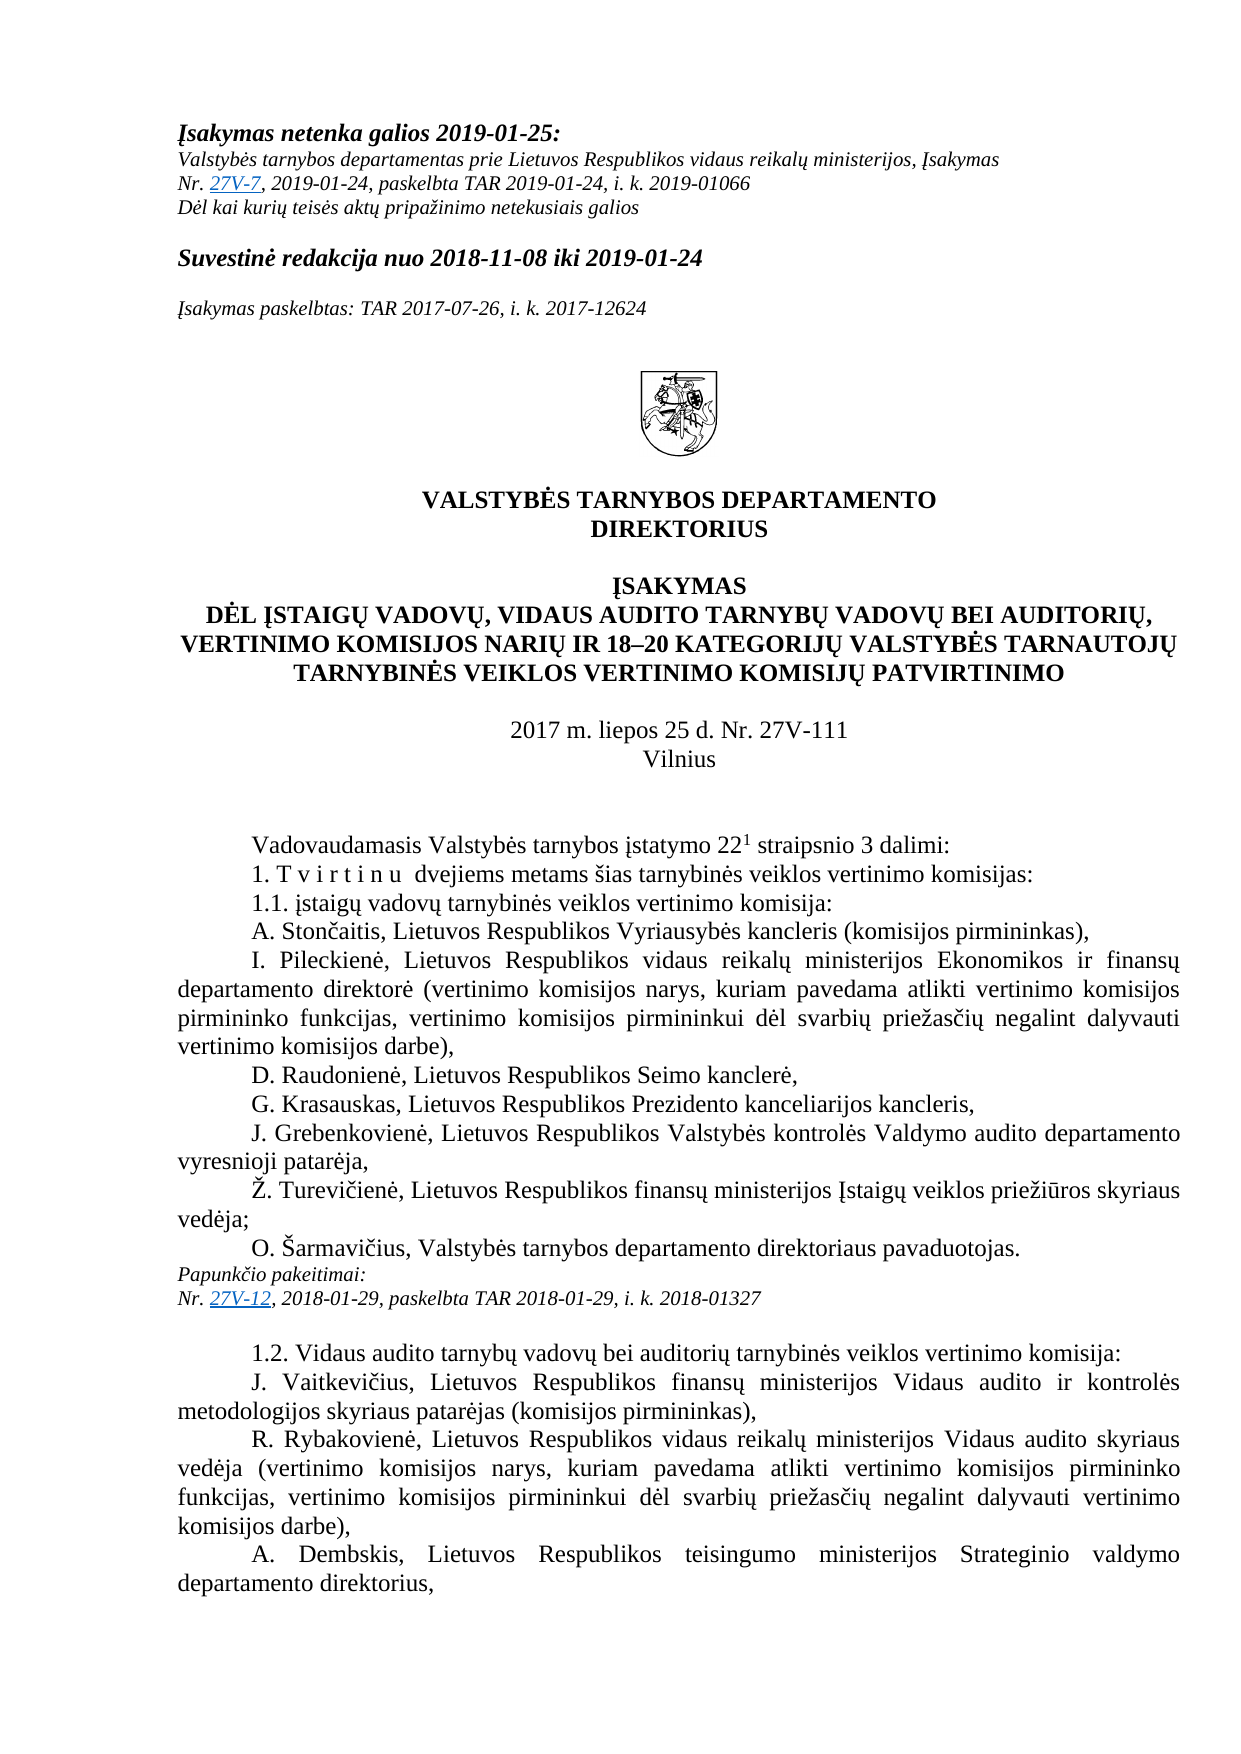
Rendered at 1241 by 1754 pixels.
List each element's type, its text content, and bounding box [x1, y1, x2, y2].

text Papunkčio pakeitimai: [177, 1261, 1181, 1286]
text R. Rybakovienė, Lietuvos Respublikos vidaus reikalų ministerijos Vidaus audito skyriaus vedėja (vertinimo komisijos narys, kuriam pavedama atlikti vertinimo komisijos pirmininko funkcijas, vertinimo komisijos pirmininkui dėl svarbių priežasčių negalint dalyvauti vertinimo komisijos darbe), [177, 1424, 1181, 1539]
text 1. Tvirtinu dvejiems metams šias tarnybinės veiklos vertinimo komisijas: [177, 859, 1181, 888]
text D. Raudonienė, Lietuvos Respublikos Seimo kanclerė, [177, 1060, 1181, 1089]
text A. Stončaitis, Lietuvos Respublikos Vyriausybės kancleris (komisijos pirmininkas), [177, 916, 1181, 945]
text Suvestinė redakcija nuo 2018-11-08 iki 2019-01-24 [177, 243, 1181, 272]
text I. Pileckienė, Lietuvos Respublikos vidaus reikalų ministerijos Ekonomikos ir finansų departamento direktorė (vertinimo komisijos narys, kuriam pavedama atlikti vertinimo komisijos pirmininko funkcijas, vertinimo komisijos pirmininkui dėl svarbių priežasčių negalint dalyvauti vertinimo komisijos darbe), [177, 945, 1181, 1060]
text Dėl kai kurių teisės aktų pripažinimo netekusiais galios [177, 195, 1181, 219]
text Nr. 27V-7, 2019-01-24, paskelbta TAR 2019-01-24, i. k. 2019-01066 [177, 171, 1181, 195]
text Ž. Turevičienė, Lietuvos Respublikos finansų ministerijos Įstaigų veiklos priežiūros skyriaus vedėja; [177, 1175, 1181, 1233]
text DĖL ĮSTAIGŲ VADOVŲ, VIDAUS AUDITO TARNYBŲ VADOVŲ BEI AUDITORIŲ, VERTINIMO KOMISIJOS NARIŲ IR 18–20 KATEGORIJŲ VALSTYBĖS TARNAUTOJŲ TARNYBINĖS VEIKLOS VERTINIMO KOMISIJŲ PATVIRTINIMO [177, 600, 1181, 686]
text Vilnius [177, 744, 1181, 773]
text Valstybės tarnybos departamentas prie Lietuvos Respublikos vidaus reikalų ministerijos, Įsakymas [177, 147, 1181, 171]
text Įsakymas paskelbtas: TAR 2017-07-26, i. k. 2017-12624 [177, 296, 1181, 320]
text 2017 m. liepos 25 d. Nr. 27V-111 [177, 715, 1181, 744]
text O. Šarmavičius, Valstybės tarnybos departamento direktoriaus pavaduotojas. [177, 1233, 1181, 1261]
text ĮSAKYMAS [177, 571, 1181, 600]
text A. Dembskis, Lietuvos Respublikos teisingumo ministerijos Strateginio valdymo departamento direktorius, [177, 1539, 1181, 1597]
text J. Grebenkovienė, Lietuvos Respublikos Valstybės kontrolės Valdymo audito departamento vyresnioji patarėja, [177, 1118, 1181, 1175]
text J. Vaitkevičius, Lietuvos Respublikos finansų ministerijos Vidaus audito ir kontrolės metodologijos skyriaus patarėjas (komisijos pirmininkas), [177, 1367, 1181, 1424]
text Vadovaudamasis Valstybės tarnybos įstatymo 221 straipsnio 3 dalimi: [177, 830, 1181, 859]
text DIREKTORIUS [177, 514, 1181, 543]
text Nr. 27V-12, 2018-01-29, paskelbta TAR 2018-01-29, i. k. 2018-01327 [177, 1286, 1181, 1309]
text G. Krasauskas, Lietuvos Respublikos Prezidento kanceliarijos kancleris, [177, 1089, 1181, 1118]
text Įsakymas netenka galios 2019-01-25: [177, 118, 1181, 147]
text 1.2. Vidaus audito tarnybų vadovų bei auditorių tarnybinės veiklos vertinimo komisija: [177, 1338, 1181, 1367]
text 1.1. įstaigų vadovų tarnybinės veiklos vertinimo komisija: [177, 888, 1181, 916]
text VALSTYBĖS TARNYBOS DEPARTAMENTO [177, 485, 1181, 514]
